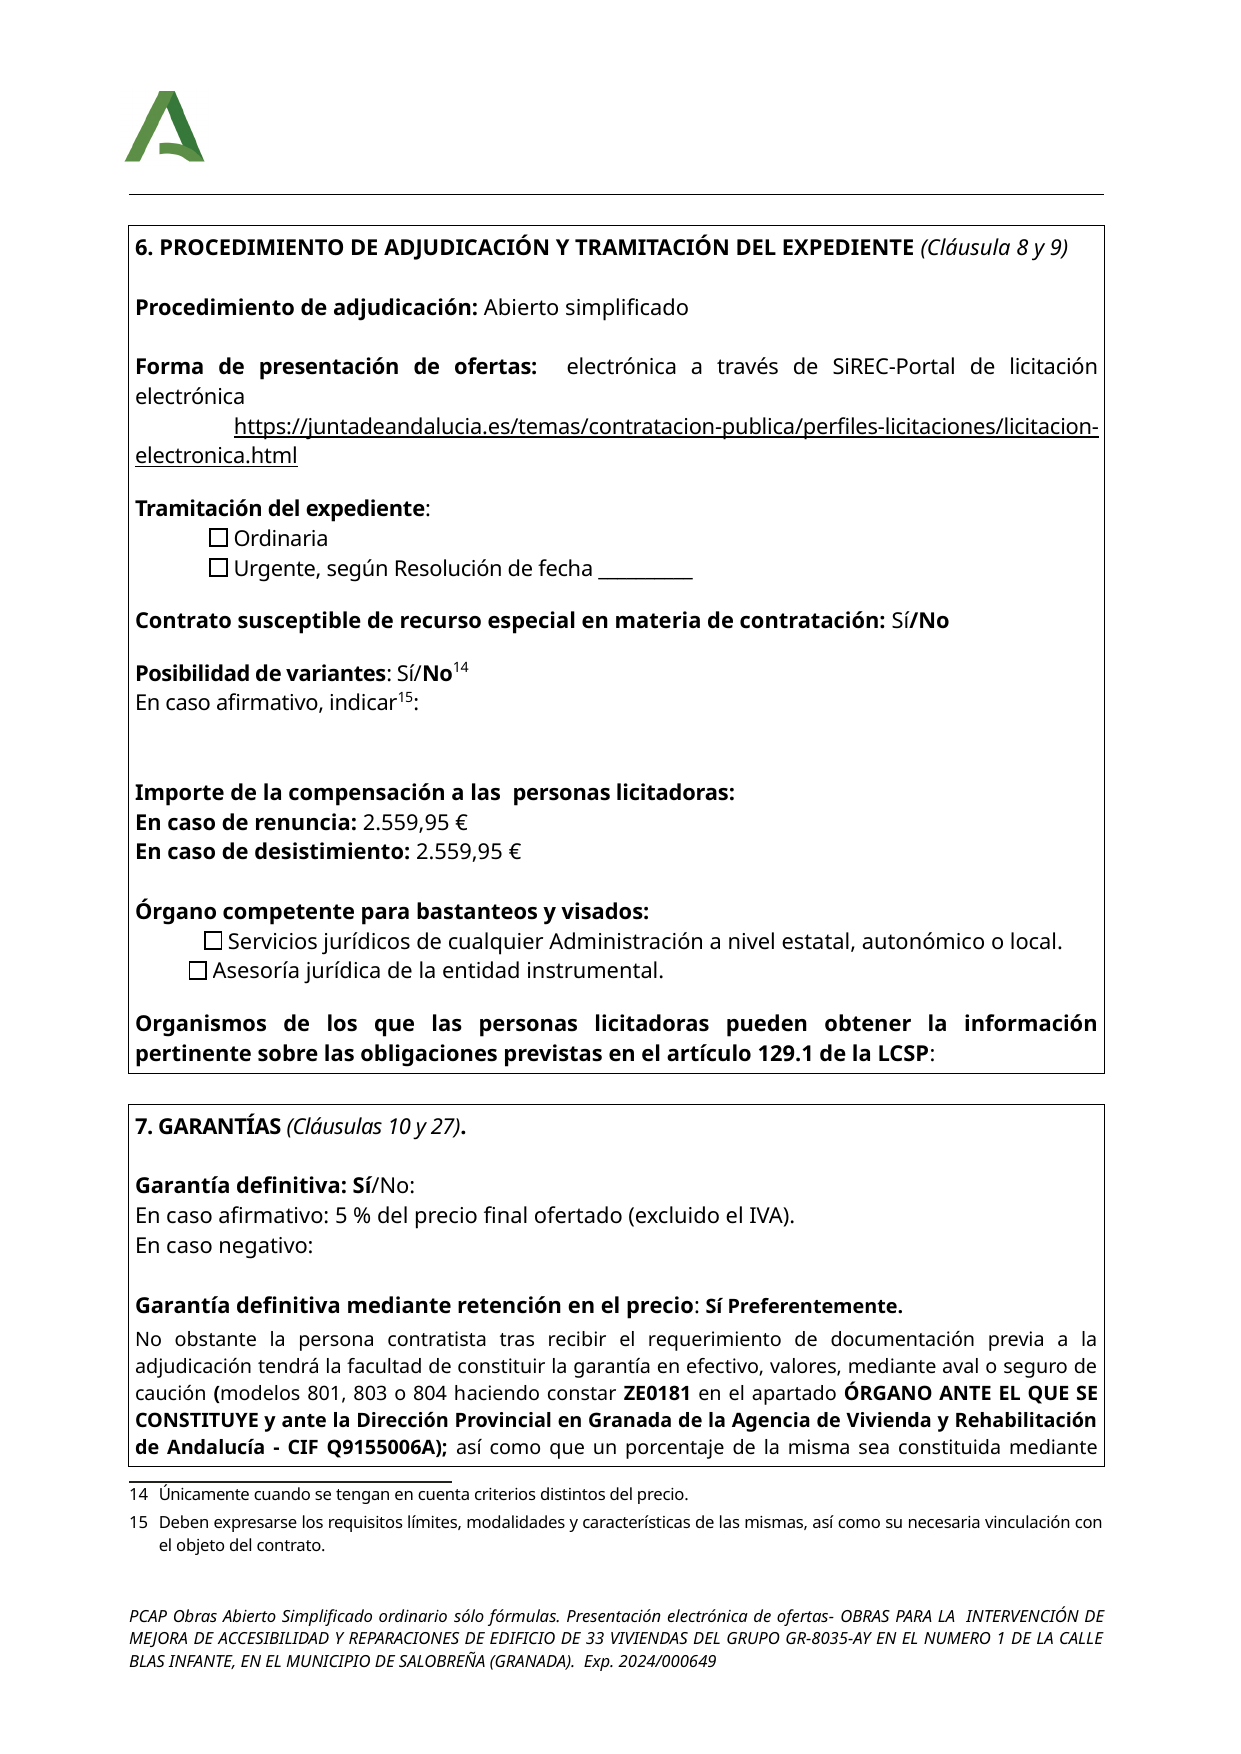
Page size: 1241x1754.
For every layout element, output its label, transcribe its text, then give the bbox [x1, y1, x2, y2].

table_header 7. GARANTÍAS (Cláusulas 10 y 27). Garantía definitiva: Sí/No: En caso afirmativo: 5 % del precio final ofertado (excluido el IVA). En caso negativo: Garantía definitiva mediante retención en el precio: Sí Preferentemente. No obstante la persona contratista tras recibir el requerimiento de documentación previa a la adjudicación tendrá la facultad de constituir la garantía en efectivo, valores, mediante aval o seguro de caución (modelos 801, 803 o 804 haciendo constar ZE0181 en el apartado ÓRGANO ANTE EL QUE SE CONSTITUYE y ante la Dirección Provincial en Granada de la Agencia de Vivienda y Rehabilitación de Andalucía - CIF Q9155006A); así como que un porcentaje de la misma sea constituida mediante [129, 1105, 1104, 1466]
table_header 6. PROCEDIMIENTO DE ADJUDICACIÓN Y TRAMITACIÓN DEL EXPEDIENTE (Cláusula 8 y 9) Procedimiento de adjudicación: Abierto simplificado Forma de presentación de ofertas: electrónica a través de SiREC-Portal de licitación electrónica https://juntadeandalucia.es/temas/contratacion-publica/perfiles-licitaciones/licitacion-electronica.html Tramitación del expediente: Ordinaria Urgente, según Resolución de fecha __________ Contrato susceptible de recurso especial en materia de contratación: Sí/No Posibilidad de variantes: Sí/No En caso afirmativo, indicar: Importe de la compensación a las personas licitadoras: En caso de renuncia: 2.559,95 € En caso de desistimiento: 2.559,95 € Órgano competente para bastanteos y visados: Servicios jurídicos de cualquier Administración a nivel estatal, autonómico o local. Asesoría jurídica de la entidad instrumental. Organismos de los que las personas licitadoras pueden obtener la información pertinente sobre las obligaciones previstas en el artículo 129.1 de la LCSP: [129, 226, 1104, 1073]
picture [120, 86, 209, 166]
